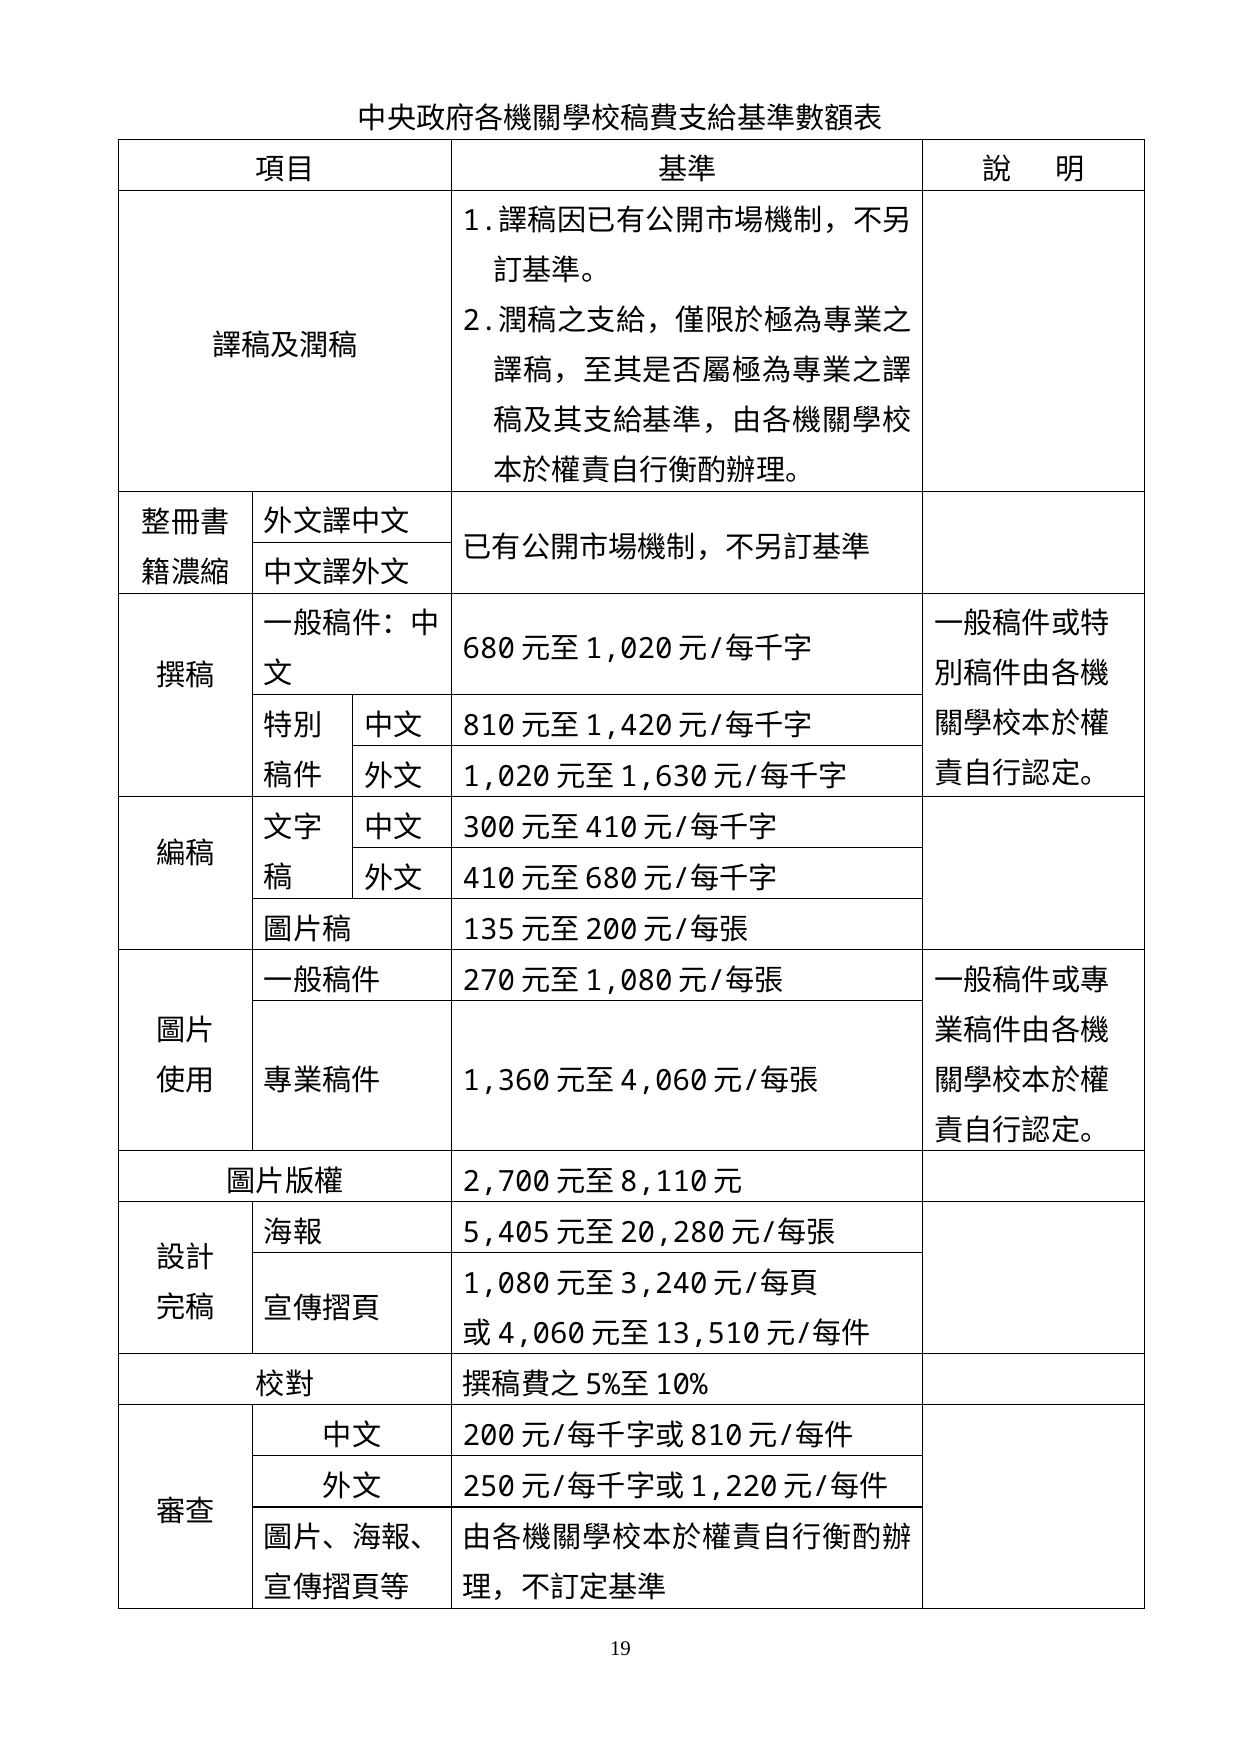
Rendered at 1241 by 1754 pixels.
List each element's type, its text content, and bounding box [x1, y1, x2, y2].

table_cell 250元/每千字或1,220元/每件 [452, 1456, 922, 1506]
table_cell 一般稿件：中文 [253, 594, 451, 694]
table_cell 設計 完稿 [119, 1202, 252, 1353]
table_cell 410元至680元/每千字 [452, 848, 922, 898]
table_cell 圖片 使用 [119, 950, 252, 1150]
table_cell 編稿 [119, 797, 252, 949]
table_cell 外文 [353, 848, 451, 898]
table_cell 譯稿及潤稿 [119, 191, 451, 491]
table_header 項目 [119, 140, 451, 190]
table_header 說 明 [923, 140, 1144, 190]
table_cell [923, 1405, 1144, 1607]
table_cell 由各機關學校本於權責自行衡酌辦理，不訂定基準 [452, 1508, 922, 1607]
table_cell 圖片、海報、宣傳摺頁等 [253, 1508, 451, 1607]
table_header 基準 [452, 140, 922, 190]
table_cell 特別 稿件 [253, 695, 352, 796]
table_cell 宣傳摺頁 [253, 1253, 451, 1353]
table_cell 5,405元至20,280元/每張 [452, 1202, 922, 1252]
table_cell 圖片稿 [253, 899, 451, 949]
table_cell 200元/每千字或810元/每件 [452, 1405, 922, 1455]
table_cell [923, 1202, 1144, 1353]
table_cell 1,020元至1,630元/每千字 [452, 746, 922, 796]
table_cell 一般稿件 [253, 950, 451, 1000]
table_cell 一般稿件或特別稿件由各機關學校本於權責自行認定。 [923, 594, 1144, 796]
table_cell 專業稿件 [253, 1001, 451, 1150]
table_cell 已有公開市場機制，不另訂基準 [452, 492, 922, 593]
table_cell 一般稿件或專業稿件由各機關學校本於權責自行認定。 [923, 950, 1144, 1150]
table_cell 中文 [253, 1405, 451, 1455]
text 中央政府各機關學校稿費支給基準數額表 [118, 89, 1122, 139]
table_cell 135元至200元/每張 [452, 899, 922, 949]
table_cell 中文譯外文 [253, 543, 451, 593]
table_cell 1.譯稿因已有公開市場機制，不另訂基準。 2.潤稿之支給，僅限於極為專業之譯稿，至其是否屬極為專業之譯稿及其支給基準，由各機關學校本於權責自行衡酌辦理。 [452, 191, 922, 491]
table_cell 300元至410元/每千字 [452, 797, 922, 847]
table_cell 撰稿 [119, 594, 252, 796]
table_cell 1,360元至4,060元/每張 [452, 1001, 922, 1150]
table_cell [923, 1151, 1144, 1201]
table_cell 校對 [119, 1354, 451, 1404]
table_cell [923, 1354, 1144, 1404]
table_cell [923, 492, 1144, 593]
table_cell 外文譯中文 [253, 492, 451, 542]
table_cell 810元至1,420元/每千字 [452, 695, 922, 745]
table_cell 圖片版權 [119, 1151, 451, 1201]
table_cell 1,080元至3,240元/每頁 或4,060元至13,510元/每件 [452, 1253, 922, 1353]
table_cell [923, 797, 1144, 949]
table_cell 680元至1,020元/每千字 [452, 594, 922, 694]
table_cell 外文 [253, 1456, 451, 1506]
table_cell 中文 [353, 797, 451, 847]
table_cell 2,700元至8,110元 [452, 1151, 922, 1201]
table_cell 撰稿費之5%至10% [452, 1354, 922, 1404]
table_cell 審查 [119, 1405, 252, 1607]
table_cell 海報 [253, 1202, 451, 1252]
table_cell 整冊書籍濃縮 [119, 492, 252, 593]
table_cell [923, 191, 1144, 491]
table_cell 文字稿 [253, 797, 352, 898]
table_cell 中文 [353, 695, 451, 745]
table_cell 270元至1,080元/每張 [452, 950, 922, 1000]
table_cell 外文 [353, 746, 451, 796]
